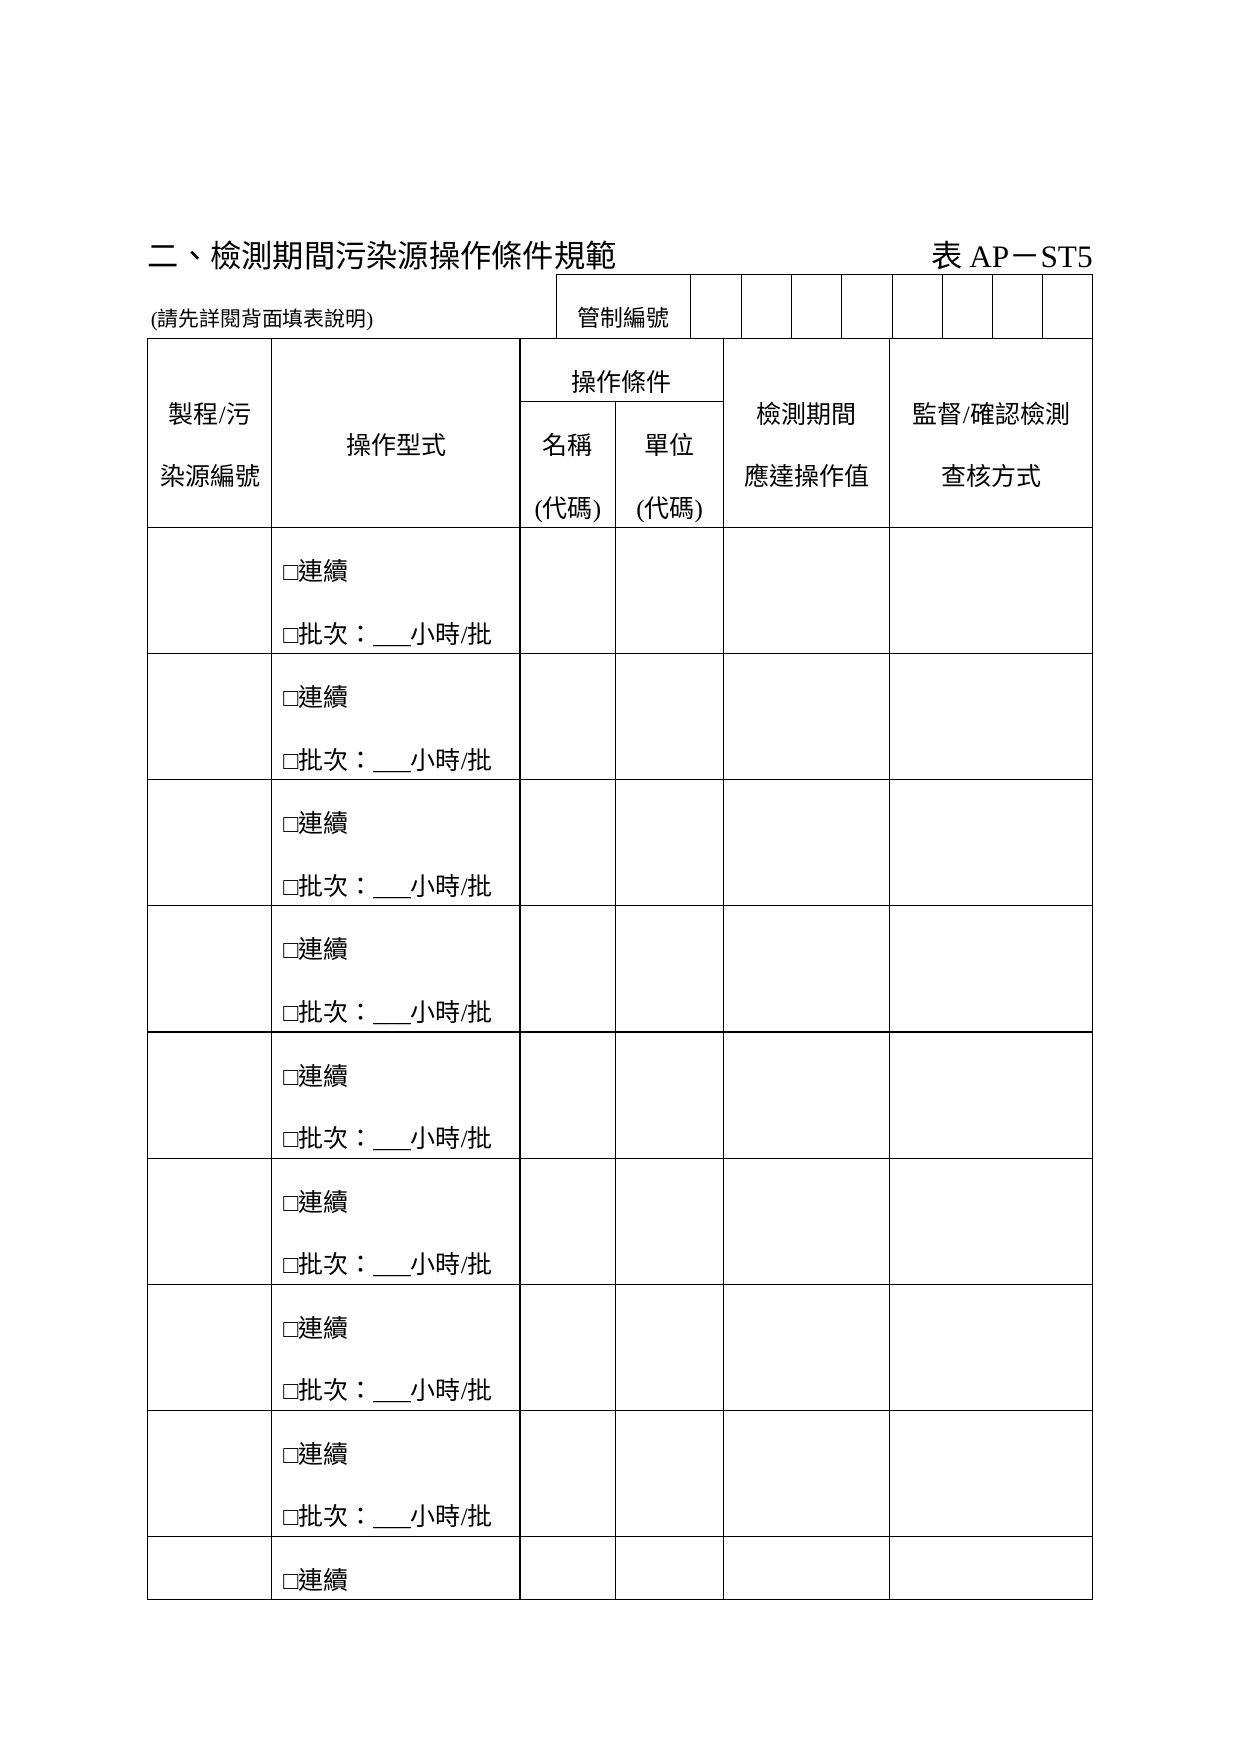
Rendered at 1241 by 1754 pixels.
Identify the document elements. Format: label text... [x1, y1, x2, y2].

table_cell □連續 □批次：___小時/批 [272, 1033, 519, 1157]
table_cell [616, 1285, 723, 1409]
table_cell [148, 1159, 271, 1283]
table_cell [521, 654, 615, 779]
table_cell [724, 780, 889, 905]
table_header [943, 275, 992, 338]
table_cell [616, 780, 723, 905]
table_cell 單位 (代碼) [616, 402, 723, 527]
table_cell □連續 □批次：___小時/批 [272, 1285, 519, 1409]
table_cell [148, 528, 271, 653]
table_header [842, 275, 892, 338]
table_cell [890, 1159, 1092, 1283]
table_cell [521, 1033, 615, 1157]
table_cell 操作條件 [521, 339, 723, 401]
table_header [691, 275, 741, 338]
table_cell □連續 □批次：___小時/批 [272, 780, 519, 905]
table_cell [148, 654, 271, 779]
table_cell 操作型式 [272, 339, 519, 527]
table_cell □連續 □批次：___小時/批 [272, 906, 519, 1031]
table_cell [890, 1033, 1092, 1157]
table_cell [890, 1411, 1092, 1536]
table_cell □連續 □批次：___小時/批 [272, 654, 519, 779]
table_cell □連續 □批次：___小時/批 [272, 1411, 519, 1536]
table_cell [148, 1537, 271, 1599]
table_cell [616, 528, 723, 653]
table_cell [724, 1033, 889, 1157]
table_cell [521, 1159, 615, 1283]
table_cell [890, 1285, 1092, 1409]
table_cell [148, 1411, 271, 1536]
table_cell 名稱 (代碼) [521, 402, 615, 527]
table_cell [890, 780, 1092, 905]
table_header [1043, 275, 1092, 338]
table_cell [724, 1537, 889, 1599]
table_cell [724, 1285, 889, 1409]
table_header 管制編號 [557, 275, 690, 338]
table_cell [890, 1537, 1092, 1599]
table_cell [724, 654, 889, 779]
table_cell [724, 1159, 889, 1283]
table_cell □連續 [272, 1537, 519, 1599]
table_cell [890, 528, 1092, 653]
text 二、檢測期間污染源操作條件規範 表AP－ST5 [148, 212, 1092, 274]
table_cell [148, 1285, 271, 1409]
table_cell □連續 □批次：___小時/批 [272, 1159, 519, 1283]
table_cell [521, 1285, 615, 1409]
table_cell [521, 1537, 615, 1599]
table_cell [724, 528, 889, 653]
table_cell 監督/確認檢測查核方式 [890, 339, 1092, 527]
table_cell [616, 654, 723, 779]
table_cell [521, 780, 615, 905]
table_cell [148, 906, 271, 1031]
table_header (請先詳閱背面填表說明) [148, 274, 556, 338]
table_cell □連續 □批次：___小時/批 [272, 528, 519, 653]
table_cell 檢測期間 應達操作值 [724, 339, 889, 527]
table_cell [521, 528, 615, 653]
table_cell 製程/污染源編號 [148, 339, 271, 527]
table_header [792, 275, 841, 338]
table_cell [616, 906, 723, 1031]
table_cell [148, 780, 271, 905]
table_header [742, 275, 791, 338]
table_cell [616, 1537, 723, 1599]
table_cell [890, 906, 1092, 1031]
table_cell [724, 1411, 889, 1536]
table_cell [616, 1033, 723, 1157]
table_cell [616, 1411, 723, 1536]
table_cell [521, 906, 615, 1031]
table_cell [521, 1411, 615, 1536]
table_cell [890, 654, 1092, 779]
table_cell [616, 1159, 723, 1283]
table_header [893, 275, 942, 338]
table_cell [724, 906, 889, 1031]
table_header [993, 275, 1042, 338]
table_cell [148, 1033, 271, 1157]
